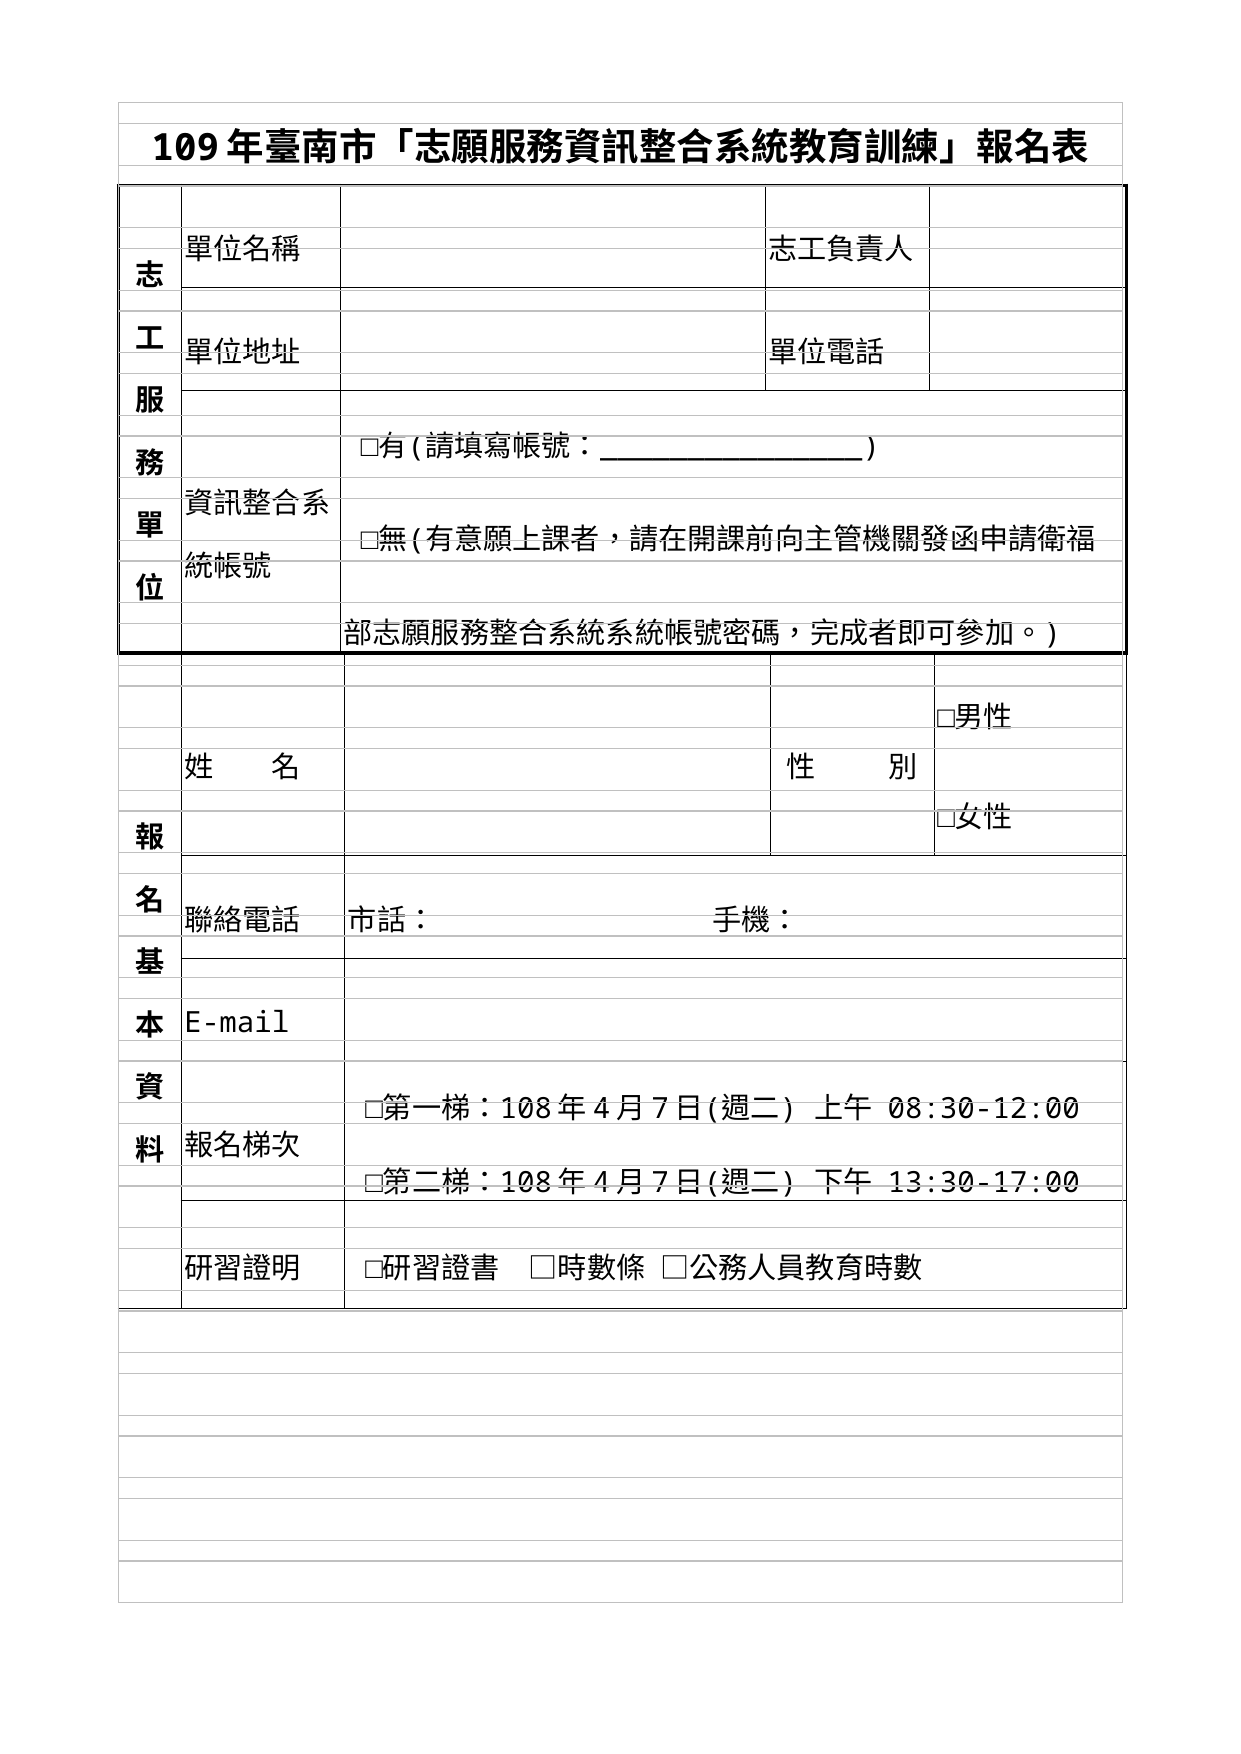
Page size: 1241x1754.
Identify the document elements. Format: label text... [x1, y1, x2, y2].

table_cell [771, 812, 934, 852]
table_header [120, 291, 181, 310]
table_cell [119, 1041, 181, 1060]
table_cell □男性 □女性 [935, 728, 1122, 748]
table_cell [182, 1062, 344, 1102]
table_header [120, 228, 181, 248]
table_cell 單位地址 [182, 312, 340, 352]
table_cell □有(請填寫帳號：_______________) □無(有意願上課者，請在開課前向主管機關發函申請衛福部志願服務整合系統系統帳號密碼，完成者即可參加。) [341, 499, 1122, 540]
table_cell 研習證明 [182, 1249, 344, 1290]
table_cell □有(請填寫帳號：_______________) □無(有意願上課者，請在開課前向主管機關發函申請衛福部志願服務整合系統系統帳號密碼，完成者即可參加。) [341, 541, 1122, 560]
table_cell [119, 687, 181, 727]
table_cell [930, 312, 1122, 352]
table_cell [119, 1166, 181, 1185]
table_cell 姓 名 [182, 749, 344, 790]
table_cell [119, 728, 181, 748]
table_cell [771, 666, 934, 685]
table_cell [119, 1187, 181, 1227]
table_cell [341, 312, 765, 352]
table_cell [182, 812, 344, 852]
table_cell □第一梯：108年4月7日(週二) 上午 08:30-12:00 □第二梯：108年4月7日(週二) 下午 13:30-17:00 [345, 1166, 1122, 1185]
table_cell 資訊整合系統帳號 [182, 478, 340, 498]
table_cell 單位地址 [182, 374, 340, 390]
table_cell [119, 791, 181, 810]
table_cell [345, 999, 1122, 1040]
table_cell [771, 687, 934, 727]
table_cell [345, 791, 770, 810]
table_header 志工負責人 [766, 249, 929, 287]
table_cell [345, 687, 770, 727]
table_cell [119, 1249, 181, 1290]
table_cell [182, 687, 344, 727]
table_cell [771, 728, 934, 748]
table_cell 資訊整合系統帳號 [182, 391, 340, 415]
table_cell [119, 1228, 181, 1248]
table_cell □男性 □女性 [938, 711, 953, 726]
table_header [930, 228, 1122, 248]
table_cell □男性 □女性 [935, 687, 1122, 727]
table_cell 資訊整合系統帳號 [182, 416, 340, 435]
table_cell [182, 728, 344, 748]
table_cell □有(請填寫帳號：_______________) □無(有意願上課者，請在開課前向主管機關發函申請衛福部志願服務整合系統系統帳號密碼，完成者即可參加。) [341, 603, 1122, 623]
table_cell [182, 1291, 344, 1307]
table_cell 基 [119, 937, 181, 977]
text [119, 103, 1122, 123]
table_header [341, 249, 765, 287]
table_cell □有(請填寫帳號：_______________) □無(有意願上課者，請在開課前向主管機關發函申請衛福部志願服務整合系統系統帳號密碼，完成者即可參加。) [341, 437, 1122, 477]
table_cell 資訊整合系統帳號 [182, 603, 340, 623]
table_cell [345, 978, 1122, 998]
table_header [930, 249, 1122, 287]
table_header 單位名稱 [254, 251, 266, 258]
table_cell [182, 1228, 344, 1248]
table_cell 報 [119, 812, 181, 852]
table_cell 名 [119, 874, 181, 915]
table_cell 性 別 [771, 749, 934, 790]
table_cell 市話： 手機： [345, 856, 1122, 873]
table_header 志 [120, 249, 181, 290]
table_cell 單位電話 [766, 374, 929, 390]
table_cell 資訊整合系統帳號 [182, 499, 340, 540]
table_cell [345, 655, 770, 665]
table_header 務 [120, 437, 181, 477]
table_header [930, 187, 1122, 227]
table_cell [119, 655, 181, 665]
table_cell [182, 1041, 344, 1060]
table_cell [182, 666, 344, 685]
table_cell □有(請填寫帳號：_______________) □無(有意願上課者，請在開課前向主管機關發函申請衛福部志願服務整合系統系統帳號密碼，完成者即可參加。) [341, 416, 1122, 435]
table_cell [930, 291, 1122, 310]
table_cell 單位地址 [182, 291, 340, 310]
table_cell [182, 791, 344, 810]
table_cell [930, 374, 1122, 390]
table_cell [345, 812, 770, 852]
table_cell 資 [119, 1062, 181, 1102]
table_header 單 [120, 499, 181, 540]
table_cell 市話： 手機： [345, 916, 1122, 935]
table_cell 報名梯次 [182, 1124, 344, 1165]
table_cell [345, 959, 1122, 977]
table_header 志工負責人 [766, 187, 929, 227]
table_cell 單位電話 [766, 312, 929, 352]
table_header 單位名稱 [182, 228, 340, 248]
table_cell □第一梯：108年4月7日(週二) 上午 08:30-12:00 □第二梯：108年4月7日(週二) 下午 13:30-17:00 [345, 1103, 713, 1123]
table_header [341, 228, 765, 248]
text 109年臺南市「志願服務資訊整合系統教育訓練」報名表 [119, 124, 1122, 165]
table_cell [119, 1291, 181, 1307]
table_cell [341, 291, 765, 310]
table_cell 單位電話 [766, 353, 929, 373]
table_cell 市話： 手機： [345, 874, 1122, 915]
table_cell [182, 1187, 344, 1200]
table_cell [119, 666, 181, 685]
table_cell [345, 1228, 1122, 1248]
table_header [120, 478, 181, 498]
table_header 單位名稱 [182, 249, 340, 287]
table_header 工 [120, 312, 181, 352]
table_header 志工負責人 [766, 228, 929, 248]
table_cell 資訊整合系統帳號 [182, 541, 340, 560]
table_header 單位名稱 [182, 187, 340, 227]
table_cell 本 [119, 999, 181, 1040]
table_header [120, 353, 181, 373]
table_cell [345, 728, 770, 748]
table_header [341, 187, 765, 227]
table_cell [182, 655, 344, 665]
table_cell [119, 749, 181, 790]
table_cell □研習證書 □時數條 □公務人員教育時數 [345, 1249, 1122, 1290]
table_cell 資訊整合系統帳號 [182, 437, 340, 477]
table_cell [771, 655, 934, 665]
table_cell 聯絡電話 [182, 916, 344, 935]
table_cell [930, 353, 1122, 373]
table_cell 料 [119, 1124, 181, 1165]
table_cell [345, 1041, 1122, 1060]
table_cell □第一梯：108年4月7日(週二) 上午 08:30-12:00 □第二梯：108年4月7日(週二) 下午 13:30-17:00 [345, 1187, 1122, 1200]
table_cell [119, 916, 181, 935]
table_header [120, 416, 181, 435]
table_cell [341, 353, 765, 373]
table_cell □第一梯：108年4月7日(週二) 上午 08:30-12:00 □第二梯：108年4月7日(週二) 下午 13:30-17:00 [345, 1062, 1122, 1102]
table_cell 資訊整合系統帳號 [182, 624, 340, 651]
table_cell E-mail [182, 999, 344, 1040]
table_cell 資訊整合系統帳號 [182, 562, 340, 602]
table_cell 市話： 手機： [345, 937, 1122, 958]
table_cell [119, 1103, 181, 1123]
table_cell 聯絡電話 [182, 856, 344, 873]
table_cell □男性 □女性 [935, 749, 1122, 790]
table_cell □男性 □女性 [935, 791, 1122, 810]
table_cell [182, 1201, 344, 1227]
table_cell □第一梯：108年4月7日(週二) 上午 08:30-12:00 □第二梯：108年4月7日(週二) 下午 13:30-17:00 [711, 1103, 788, 1123]
table_cell [119, 853, 181, 873]
table_cell □男性 □女性 [935, 666, 1122, 685]
table_cell 聯絡電話 [182, 874, 344, 915]
table_cell [345, 1201, 1122, 1227]
table_cell □第一梯：108年4月7日(週二) 上午 08:30-12:00 □第二梯：108年4月7日(週二) 下午 13:30-17:00 [786, 1103, 1122, 1123]
table_cell □男性 □女性 [938, 812, 953, 826]
table_cell □有(請填寫帳號：_______________) □無(有意願上課者，請在開課前向主管機關發函申請衛福部志願服務整合系統系統帳號密碼，完成者即可參加。) [341, 478, 1122, 498]
table_header [120, 187, 181, 227]
table_header [120, 603, 181, 623]
table_cell [341, 374, 765, 390]
table_cell [345, 749, 770, 790]
table_cell [182, 1166, 344, 1185]
table_cell □男性 □女性 [935, 812, 1122, 852]
table_cell [182, 978, 344, 998]
table_header 服 [120, 374, 181, 415]
table_cell [771, 791, 934, 810]
table_cell □有(請填寫帳號：_______________) □無(有意願上課者，請在開課前向主管機關發函申請衛福部志願服務整合系統系統帳號密碼，完成者即可參加。) [341, 562, 1122, 602]
table_cell 單位地址 [182, 353, 340, 373]
table_cell [345, 666, 770, 685]
table_cell □有(請填寫帳號：_______________) □無(有意願上課者，請在開課前向主管機關發函申請衛福部志願服務整合系統系統帳號密碼，完成者即可參加。) [341, 391, 1122, 415]
table_cell [119, 978, 181, 998]
table_header [120, 624, 181, 651]
table_cell [182, 959, 344, 977]
table_header 位 [120, 562, 181, 602]
table_cell □第一梯：108年4月7日(週二) 上午 08:30-12:00 □第二梯：108年4月7日(週二) 下午 13:30-17:00 [345, 1124, 1122, 1165]
table_cell [182, 1103, 344, 1123]
table_cell □男性 □女性 [935, 655, 1122, 665]
table_cell □有(請填寫帳號：_______________) □無(有意願上課者，請在開課前向主管機關發函申請衛福部志願服務整合系統系統帳號密碼，完成者即可參加。) [341, 624, 1122, 651]
table_header [120, 541, 181, 560]
table_cell 聯絡電話 [182, 937, 344, 958]
table_cell 單位電話 [766, 291, 929, 310]
table_cell [345, 1291, 1122, 1307]
